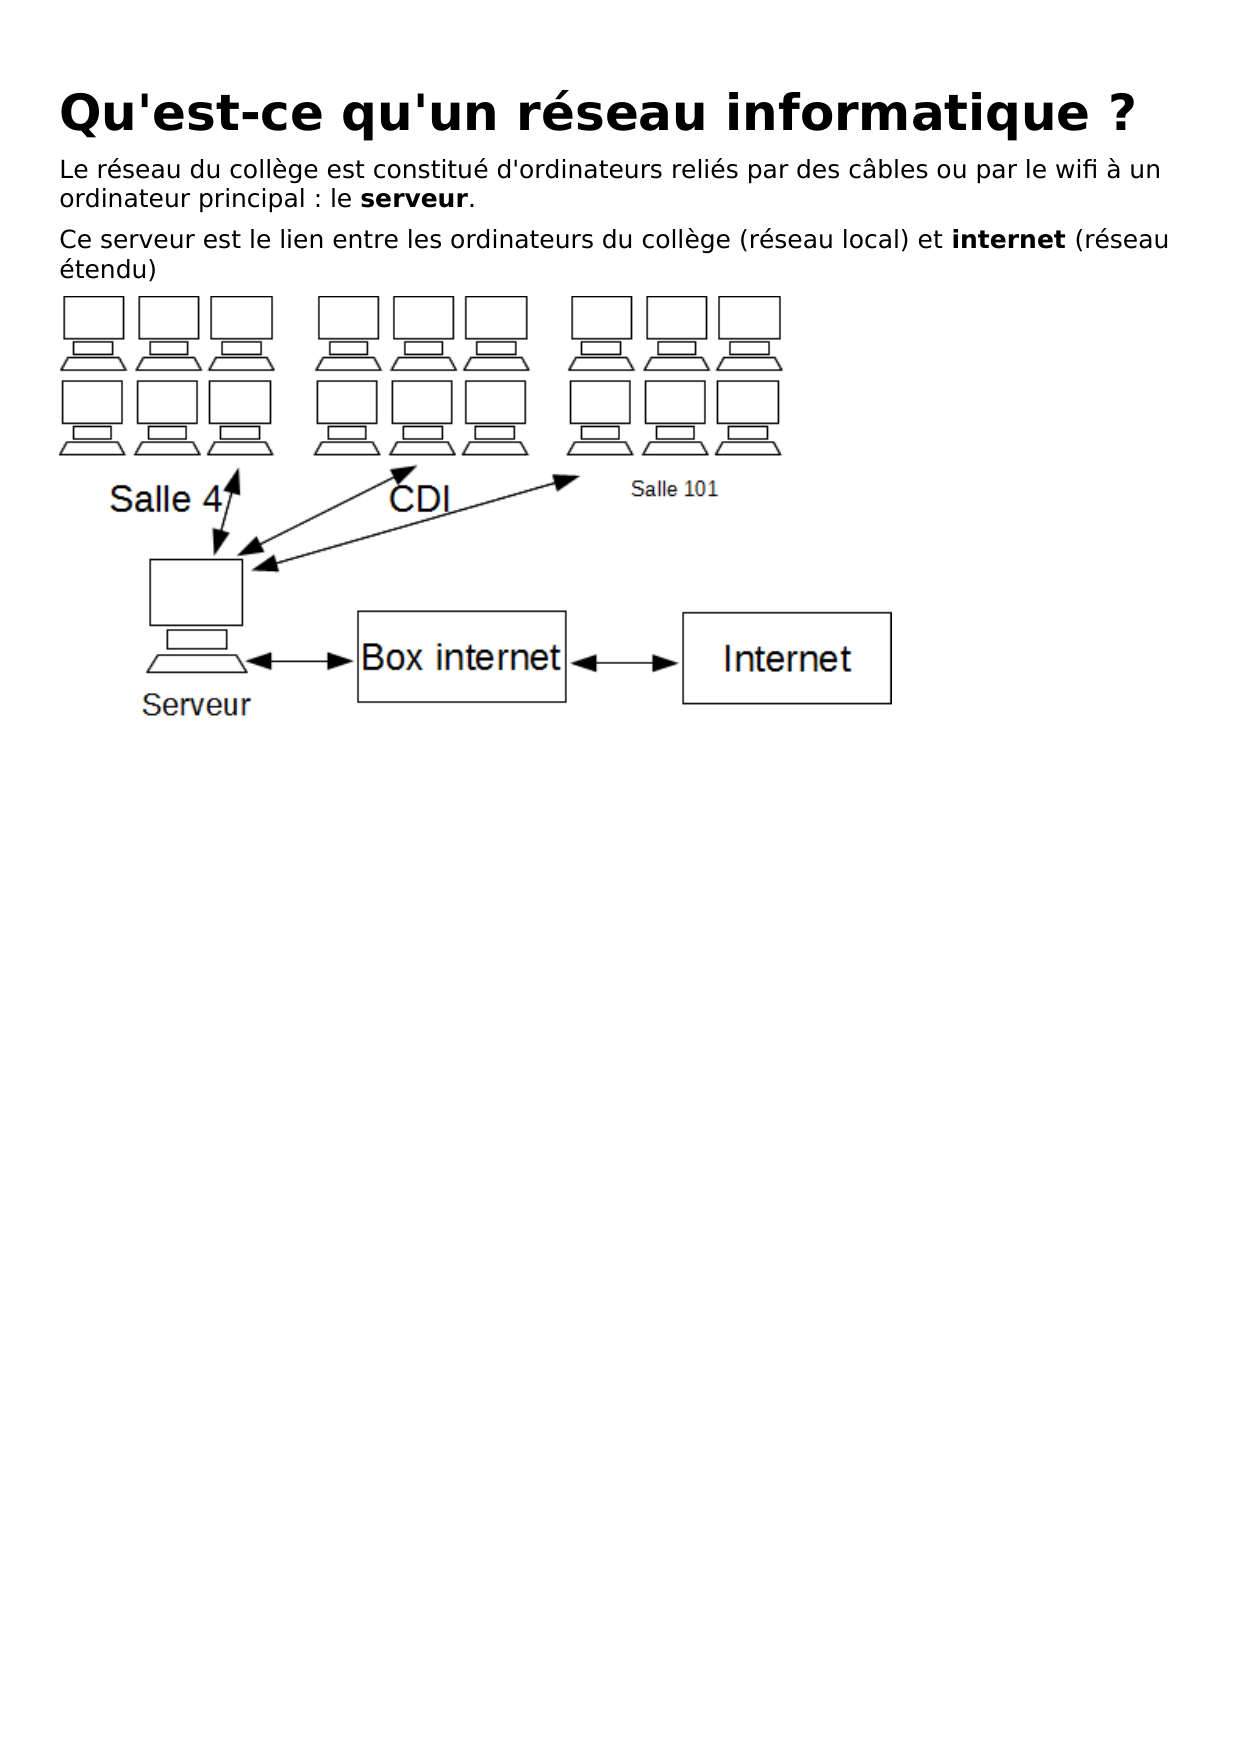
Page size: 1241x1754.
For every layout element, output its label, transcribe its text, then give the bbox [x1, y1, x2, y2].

text Le réseau du collège est constitué d'ordinateurs reliés par des câbles ou par le wifi à un ordinateur principal : le serveur. [59, 155, 1181, 213]
picture [59, 296, 892, 736]
subtitle Qu'est-ce qu'un réseau informatique ? [59, 84, 1181, 142]
text Ce serveur est le lien entre les ordinateurs du collège (réseau local) et internet (réseau étendu) [59, 226, 1181, 284]
